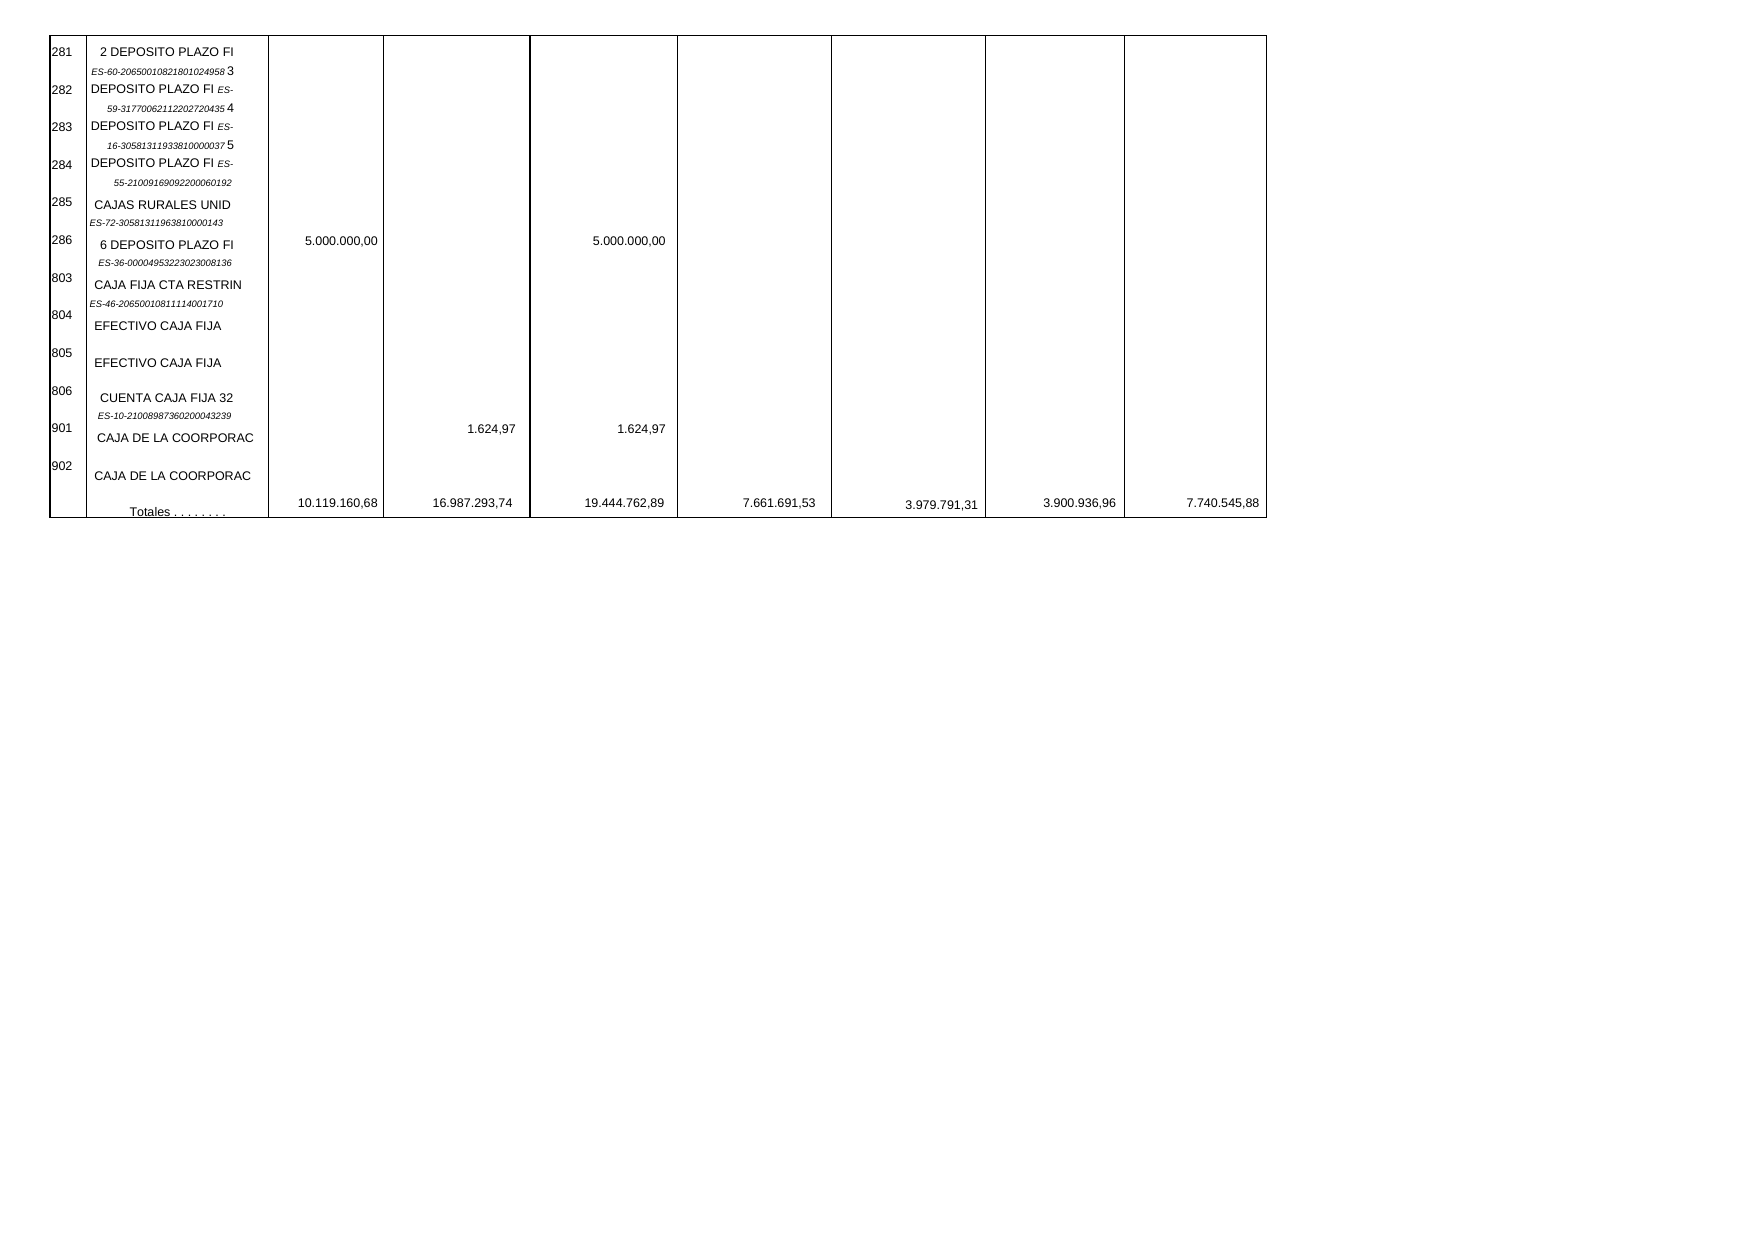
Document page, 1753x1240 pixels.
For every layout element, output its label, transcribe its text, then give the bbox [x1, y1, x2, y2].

table_cell 7.661.691,53 [678, 36, 831, 517]
table_cell 5.000.000,00 10.119.160,68 [269, 36, 383, 517]
table_cell 281 282 283 284 285 286 803 804 805 806 901 902 [51, 36, 86, 517]
table_cell 3.900.936,96 [986, 36, 1124, 517]
table_cell 3.979.791,31 [832, 36, 985, 517]
table_cell 2 DEPOSITO PLAZO FI ES-60-20650010821801024958 3 DEPOSITO PLAZO FI ES-59-31770062112202720435 4 DEPOSITO PLAZO FI ES-16-30581311933810000037 5 DEPOSITO PLAZO FI ES-55-21009169092200060192 CAJAS RURALES UNID ES-72-30581311963810000143 6 DEPOSITO PLAZO FI ES-36-00004953223023008136 CAJA FIJA CTA RESTRIN ES-46-20650010811114001710 EFECTIVO CAJA FIJA EFECTIVO CAJA FIJA CUENTA CAJA FIJA 32 ES-10-21008987360200043239 CAJA DE LA COORPORAC CAJA DE LA COORPORAC Totales . . . . . . . . [87, 36, 268, 517]
table_cell 5.000.000,00 1.624,97 19.444.762,89 [531, 36, 677, 517]
table_cell 7.740.545,88 [1125, 36, 1266, 517]
table_cell 1.624,97 16.987.293,74 [384, 36, 529, 517]
